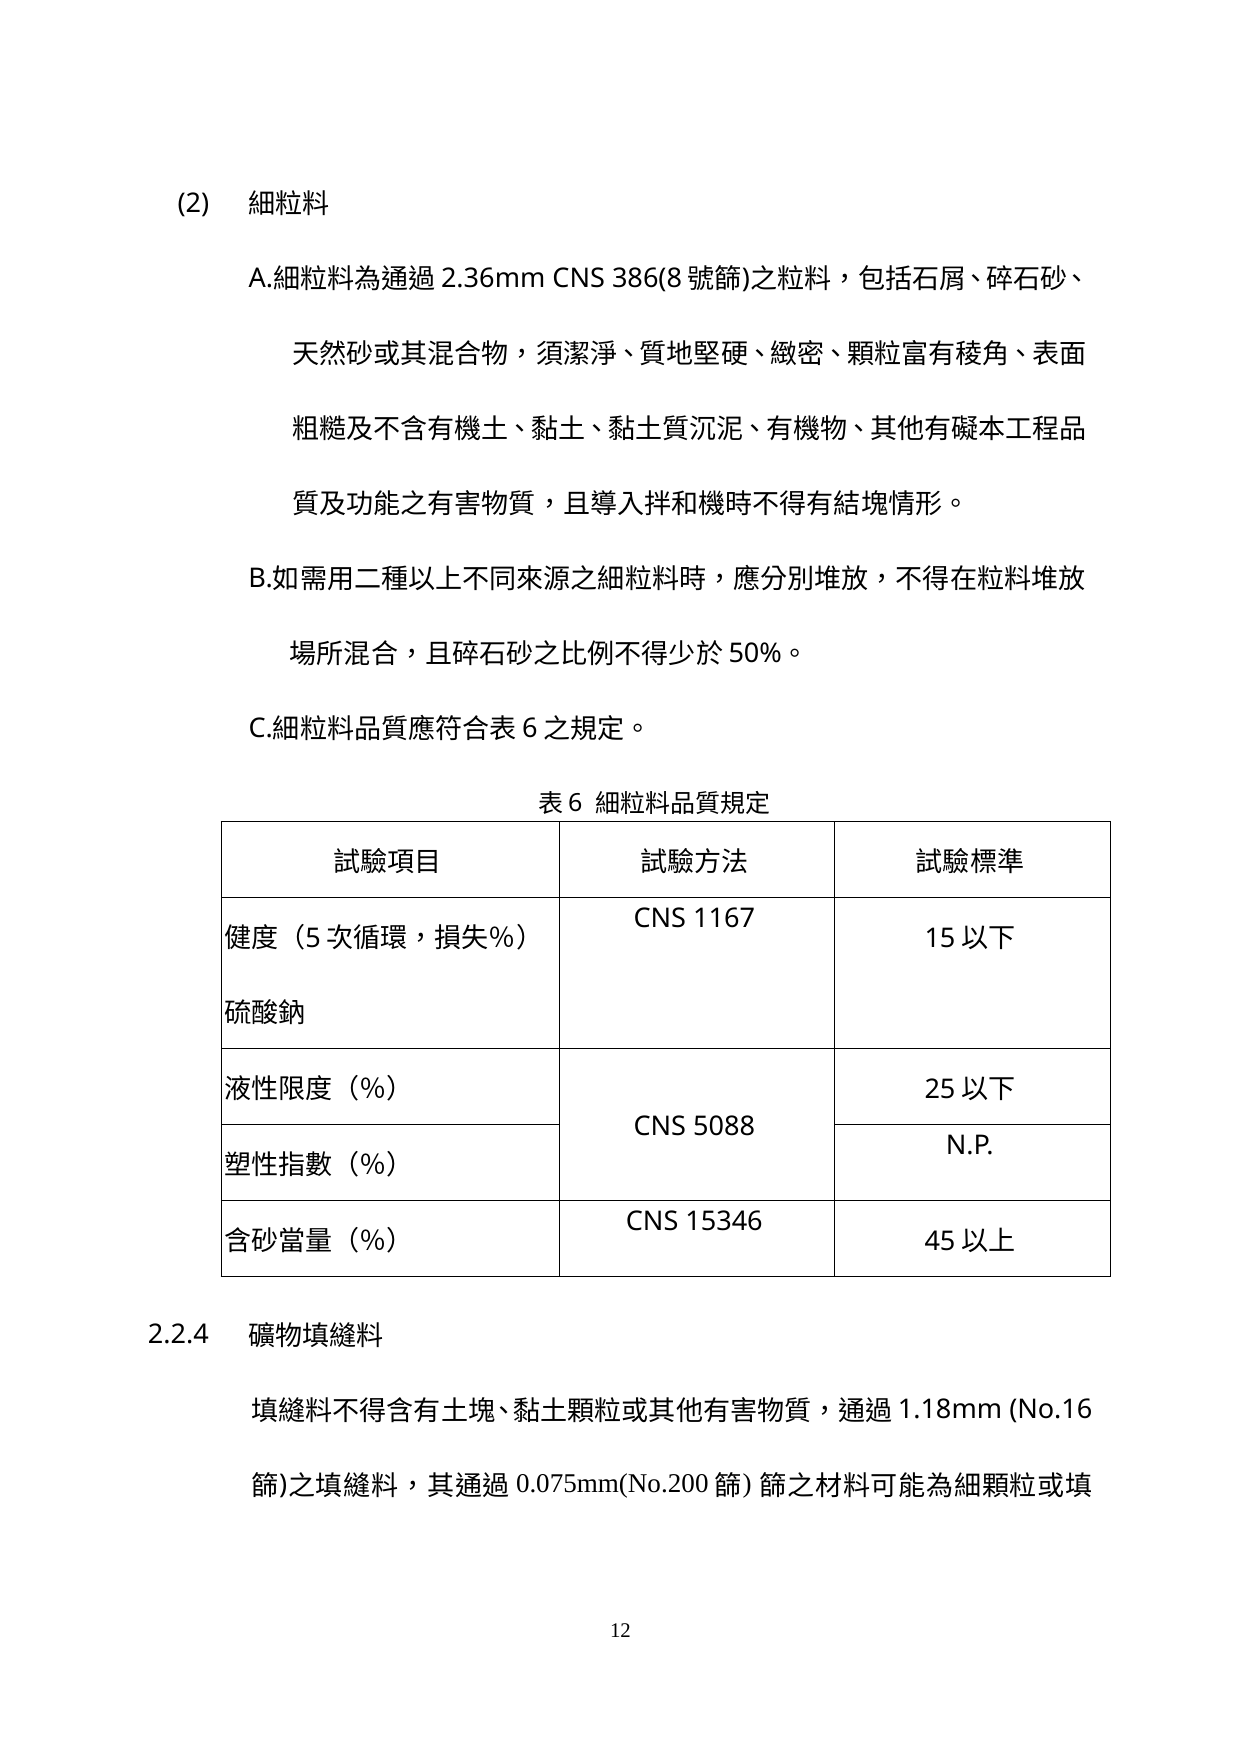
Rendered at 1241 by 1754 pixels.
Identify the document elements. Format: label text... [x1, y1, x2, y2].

table_header 試驗標準 [835, 822, 1110, 897]
table_header 試驗方法 [560, 822, 834, 897]
table_header 試驗項目 [222, 822, 559, 897]
text 填縫料不得含有土塊、黏土顆粒或其他有害物質，通過1.18mm (No.16篩)之填縫料，其通過0.075mm(No.200篩) 篩之材料可能為細顆粒或填 [251, 1371, 1092, 1521]
table_cell 健度（5次循環，損失％） 硫酸鈉 [222, 898, 559, 1048]
table_cell N.P. [835, 1125, 1110, 1200]
text (2) 細粒料 [177, 164, 1087, 239]
table_cell 含砂當量（％） [222, 1201, 559, 1276]
table_cell 液性限度（％） [222, 1049, 559, 1124]
text B.如需用二種以上不同來源之細粒料時，應分別堆放，不得在粒料堆放場所混合，且碎石砂之比例不得少於50%。 [248, 539, 1087, 689]
table_cell 25以下 [835, 1049, 1110, 1124]
table_cell 15以下 [835, 898, 1110, 1048]
table_cell 45以上 [835, 1201, 1110, 1276]
text C.細粒料品質應符合表6之規定。 [248, 689, 1087, 764]
text A.細粒料為通過2.36mm CNS 386(8號篩)之粒料，包括石屑、碎石砂、天然砂或其混合物，須潔淨、質地堅硬、緻密、顆粒富有稜角、表面粗糙及不含有機土、黏土、黏土質沉泥、有機物、其他有礙本工程品質及功能之有害物質，且導入拌和機時不得有結塊情形。 [248, 239, 1087, 539]
text 表6 細粒料品質規定 [221, 783, 1087, 821]
table_cell CNS 15346 [560, 1201, 834, 1276]
text 2.2.4 礦物填縫料 [148, 1296, 1087, 1371]
table_cell CNS 1167 [560, 898, 834, 1048]
table_cell 塑性指數（％） [222, 1125, 559, 1200]
table_cell CNS 5088 [560, 1049, 834, 1200]
